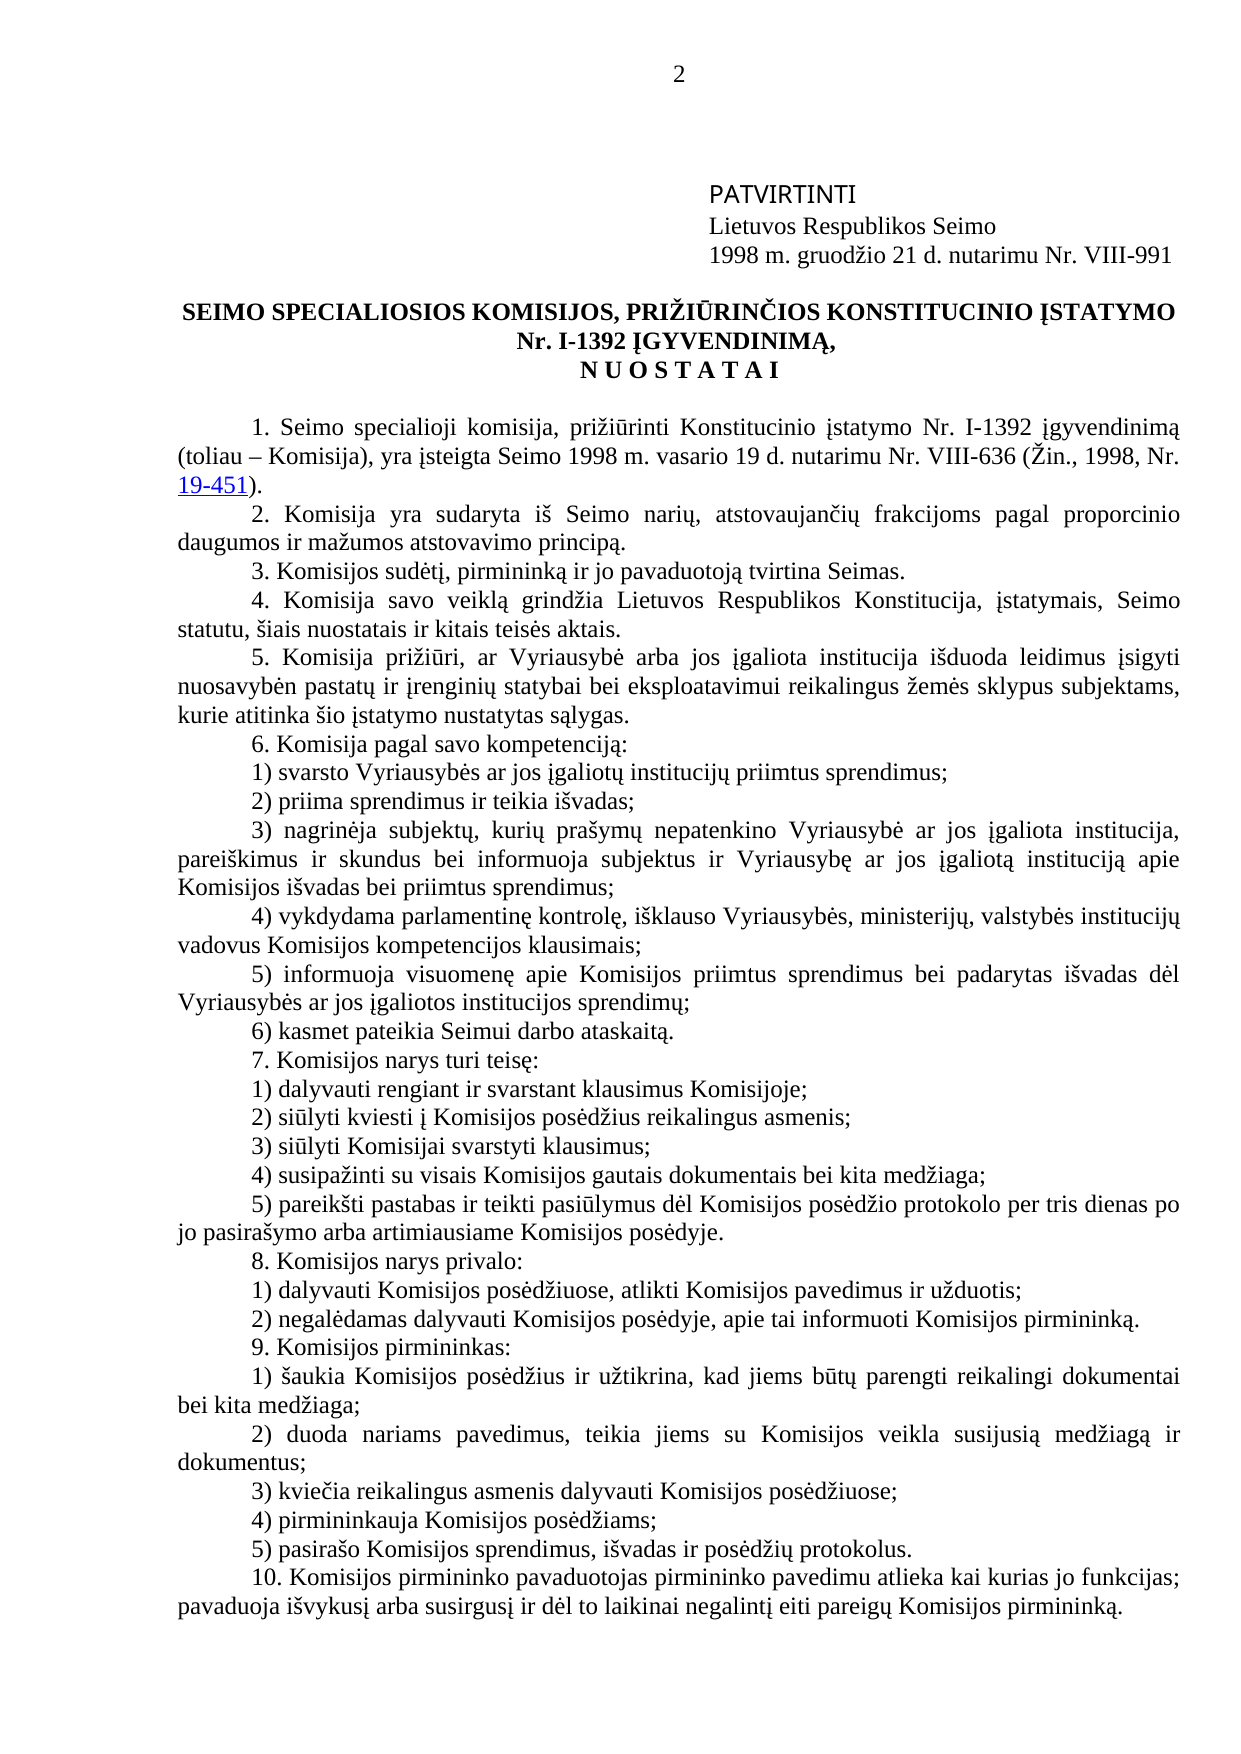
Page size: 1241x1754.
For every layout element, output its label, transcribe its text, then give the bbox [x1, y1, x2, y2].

text 6) kasmet pateikia Seimui darbo ataskaitą. [177, 1016, 1181, 1045]
text 2. Komisija yra sudaryta iš Seimo narių, atstovaujančių frakcijoms pagal proporcinio daugumos ir mažumos atstovavimo principą. [177, 499, 1181, 556]
text 2) priima sprendimus ir teikia išvadas; [177, 786, 1181, 815]
text 5) informuoja visuomenę apie Komisijos priimtus sprendimus bei padarytas išvadas dėl Vyriausybės ar jos įgaliotos institucijos sprendimų; [177, 959, 1181, 1016]
text 1) šaukia Komisijos posėdžius ir užtikrina, kad jiems būtų parengti reikalingi dokumentai bei kita medžiaga; [177, 1361, 1181, 1419]
text 2) duoda nariams pavedimus, teikia jiems su Komisijos veikla susijusią medžiagą ir dokumentus; [177, 1419, 1181, 1476]
text 5. Komisija prižiūri, ar Vyriausybė arba jos įgaliota institucija išduoda leidimus įsigyti nuosavybėn pastatų ir įrenginių statybai bei eksploatavimui reikalingus žemės sklypus subjektams, kurie atitinka šio įstatymo nustatytas sąlygas. [177, 642, 1181, 729]
text 1) svarsto Vyriausybės ar jos įgaliotų institucijų priimtus sprendimus; [177, 757, 1181, 786]
text 1. Seimo specialioji komisija, prižiūrinti Konstitucinio įstatymo Nr. I-1392 įgyvendinimą (toliau – Komisija), yra įsteigta Seimo 1998 m. vasario 19 d. nutarimu Nr. VIII-636 (Žin., 1998, Nr. 19-451). [177, 412, 1181, 499]
text 4) vykdydama parlamentinę kontrolę, išklauso Vyriausybės, ministerijų, valstybės institucijų vadovus Komisijos kompetencijos klausimais; [177, 901, 1181, 959]
text 2) negalėdamas dalyvauti Komisijos posėdyje, apie tai informuoti Komisijos pirmininką. [177, 1304, 1181, 1332]
text 7. Komisijos narys turi teisę: [177, 1045, 1181, 1074]
text 10. Komisijos pirmininko pavaduotojas pirmininko pavedimu atlieka kai kurias jo funkcijas; pavaduoja išvykusį arba susirgusį ir dėl to laikinai negalintį eiti pareigų Komisijos pirmininką. [177, 1562, 1181, 1620]
text 5) pasirašo Komisijos sprendimus, išvadas ir posėdžių protokolus. [177, 1534, 1181, 1562]
text 4) pirmininkauja Komisijos posėdžiams; [177, 1505, 1181, 1534]
text 3) siūlyti Komisijai svarstyti klausimus; [177, 1131, 1181, 1160]
text 3. Komisijos sudėtį, pirmininką ir jo pavaduotoją tvirtina Seimas. [177, 556, 1181, 585]
text 4. Komisija savo veiklą grindžia Lietuvos Respublikos Konstitucija, įstatymais, Seimo statutu, šiais nuostatais ir kitais teisės aktais. [177, 585, 1181, 642]
text 8. Komisijos narys privalo: [177, 1246, 1181, 1275]
text 3) kviečia reikalingus asmenis dalyvauti Komisijos posėdžiuose; [177, 1476, 1181, 1505]
text 5) pareikšti pastabas ir teikti pasiūlymus dėl Komisijos posėdžio protokolo per tris dienas po jo pasirašymo arba artimiausiame Komisijos posėdyje. [177, 1189, 1181, 1246]
text 9. Komisijos pirmininkas: [177, 1332, 1181, 1361]
text Lietuvos Respublikos Seimo [177, 211, 1181, 240]
text 2) siūlyti kviesti į Komisijos posėdžius reikalingus asmenis; [177, 1102, 1181, 1131]
text 1) dalyvauti Komisijos posėdžiuose, atlikti Komisijos pavedimus ir užduotis; [177, 1275, 1181, 1304]
text 6. Komisija pagal savo kompetenciją: [177, 729, 1181, 757]
text PATVIRTINTI [177, 177, 1181, 211]
text N U O S T A T A I [177, 355, 1181, 384]
text SEIMO SPECIALIOSIOS KOMISIJOS, PRIŽIŪRINČIOS KONSTITUCINIO ĮSTATYMO Nr. I-1392 ĮGYVENDINIMĄ, [177, 297, 1181, 355]
text 3) nagrinėja subjektų, kurių prašymų nepatenkino Vyriausybė ar jos įgaliota institucija, pareiškimus ir skundus bei informuoja subjektus ir Vyriausybę ar jos įgaliotą instituciją apie Komisijos išvadas bei priimtus sprendimus; [177, 815, 1181, 901]
text 4) susipažinti su visais Komisijos gautais dokumentais bei kita medžiaga; [177, 1160, 1181, 1189]
text 1) dalyvauti rengiant ir svarstant klausimus Komisijoje; [177, 1074, 1181, 1102]
text 1998 m. gruodžio 21 d. nutarimu Nr. VIII-991 [177, 240, 1181, 269]
